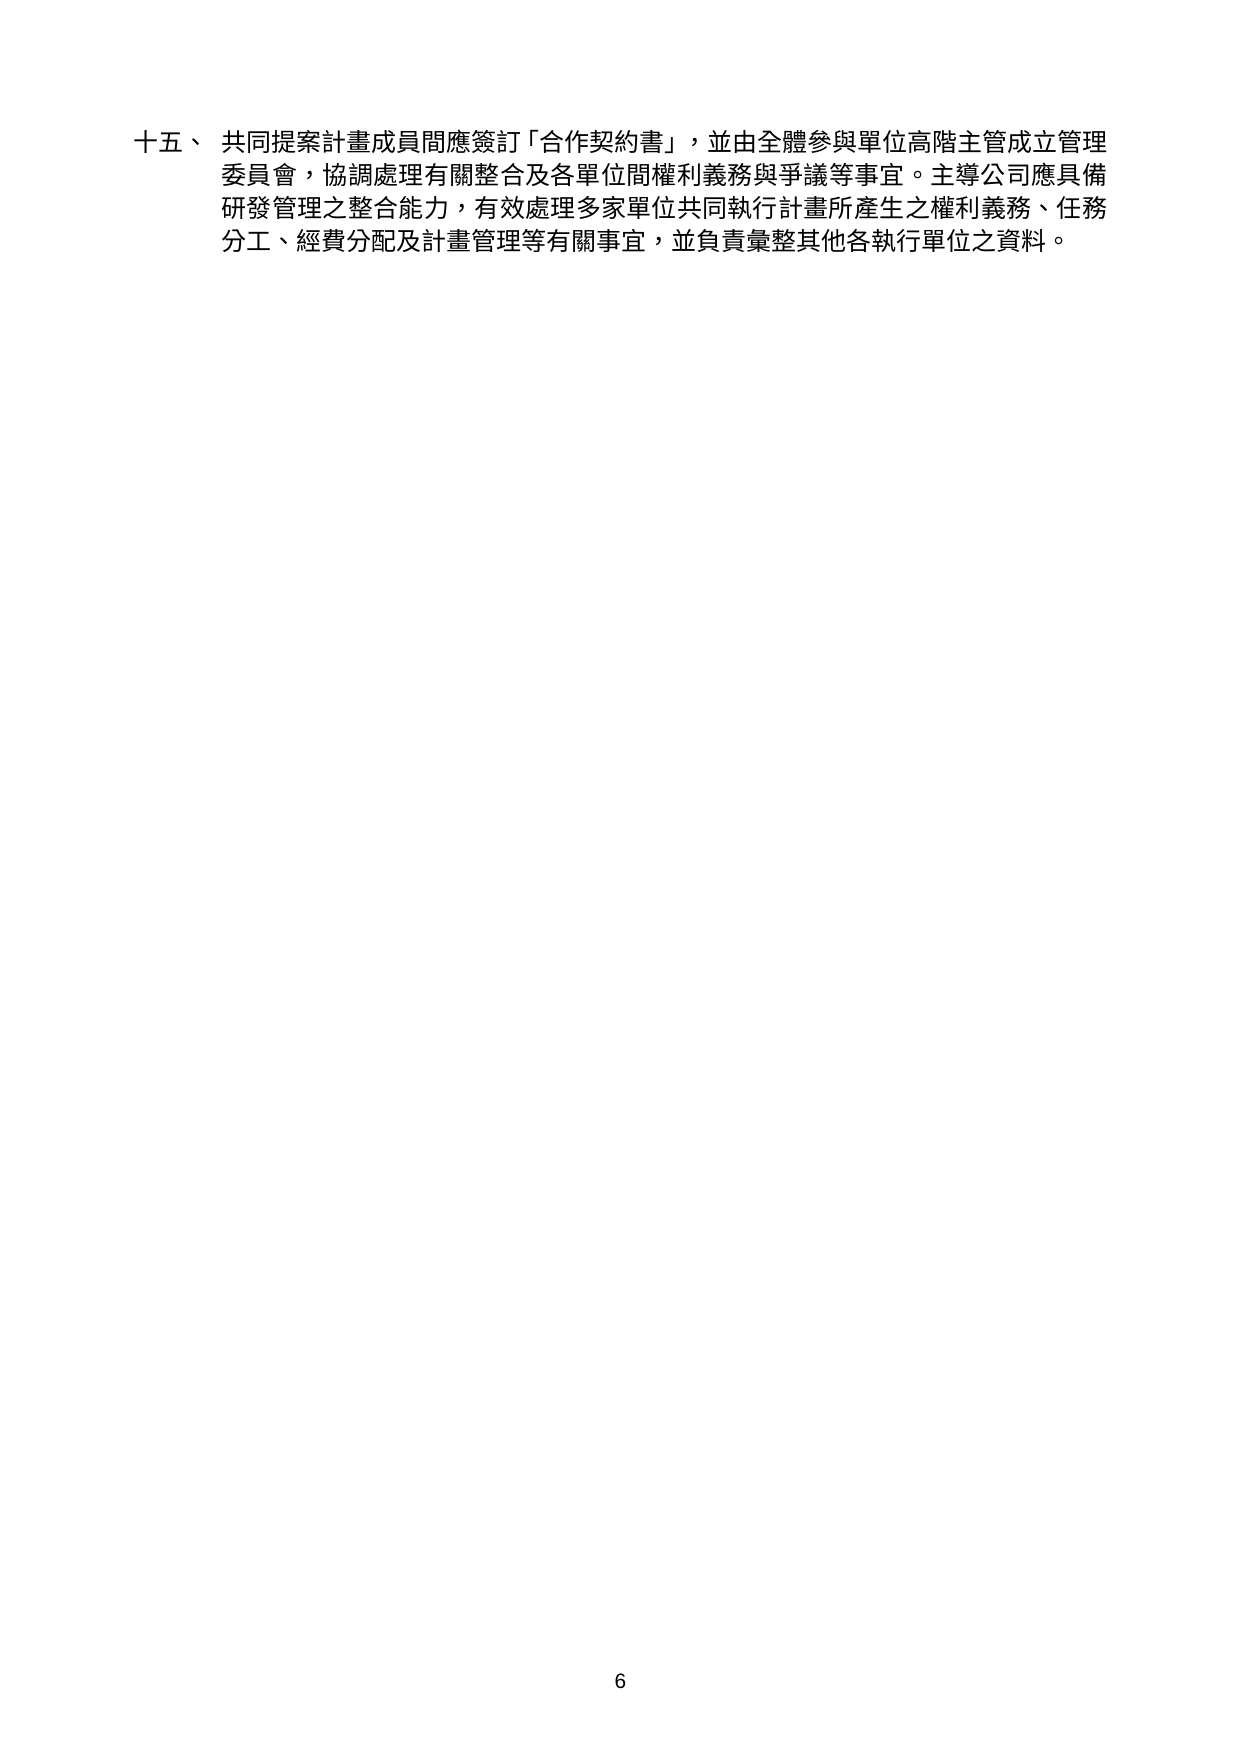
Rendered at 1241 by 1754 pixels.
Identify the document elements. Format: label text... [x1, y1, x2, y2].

text 十五、 共同提案計畫成員間應簽訂「合作契約書」，並由全體參與單位高階主管成立管理委員會，協調處理有關整合及各單位間權利義務與爭議等事宜。主導公司應具備研發管理之整合能力，有效處理多家單位共同執行計畫所產生之權利義務、任務分工、經費分配及計畫管理等有關事宜，並負責彙整其他各執行單位之資料。 [133, 124, 1107, 257]
